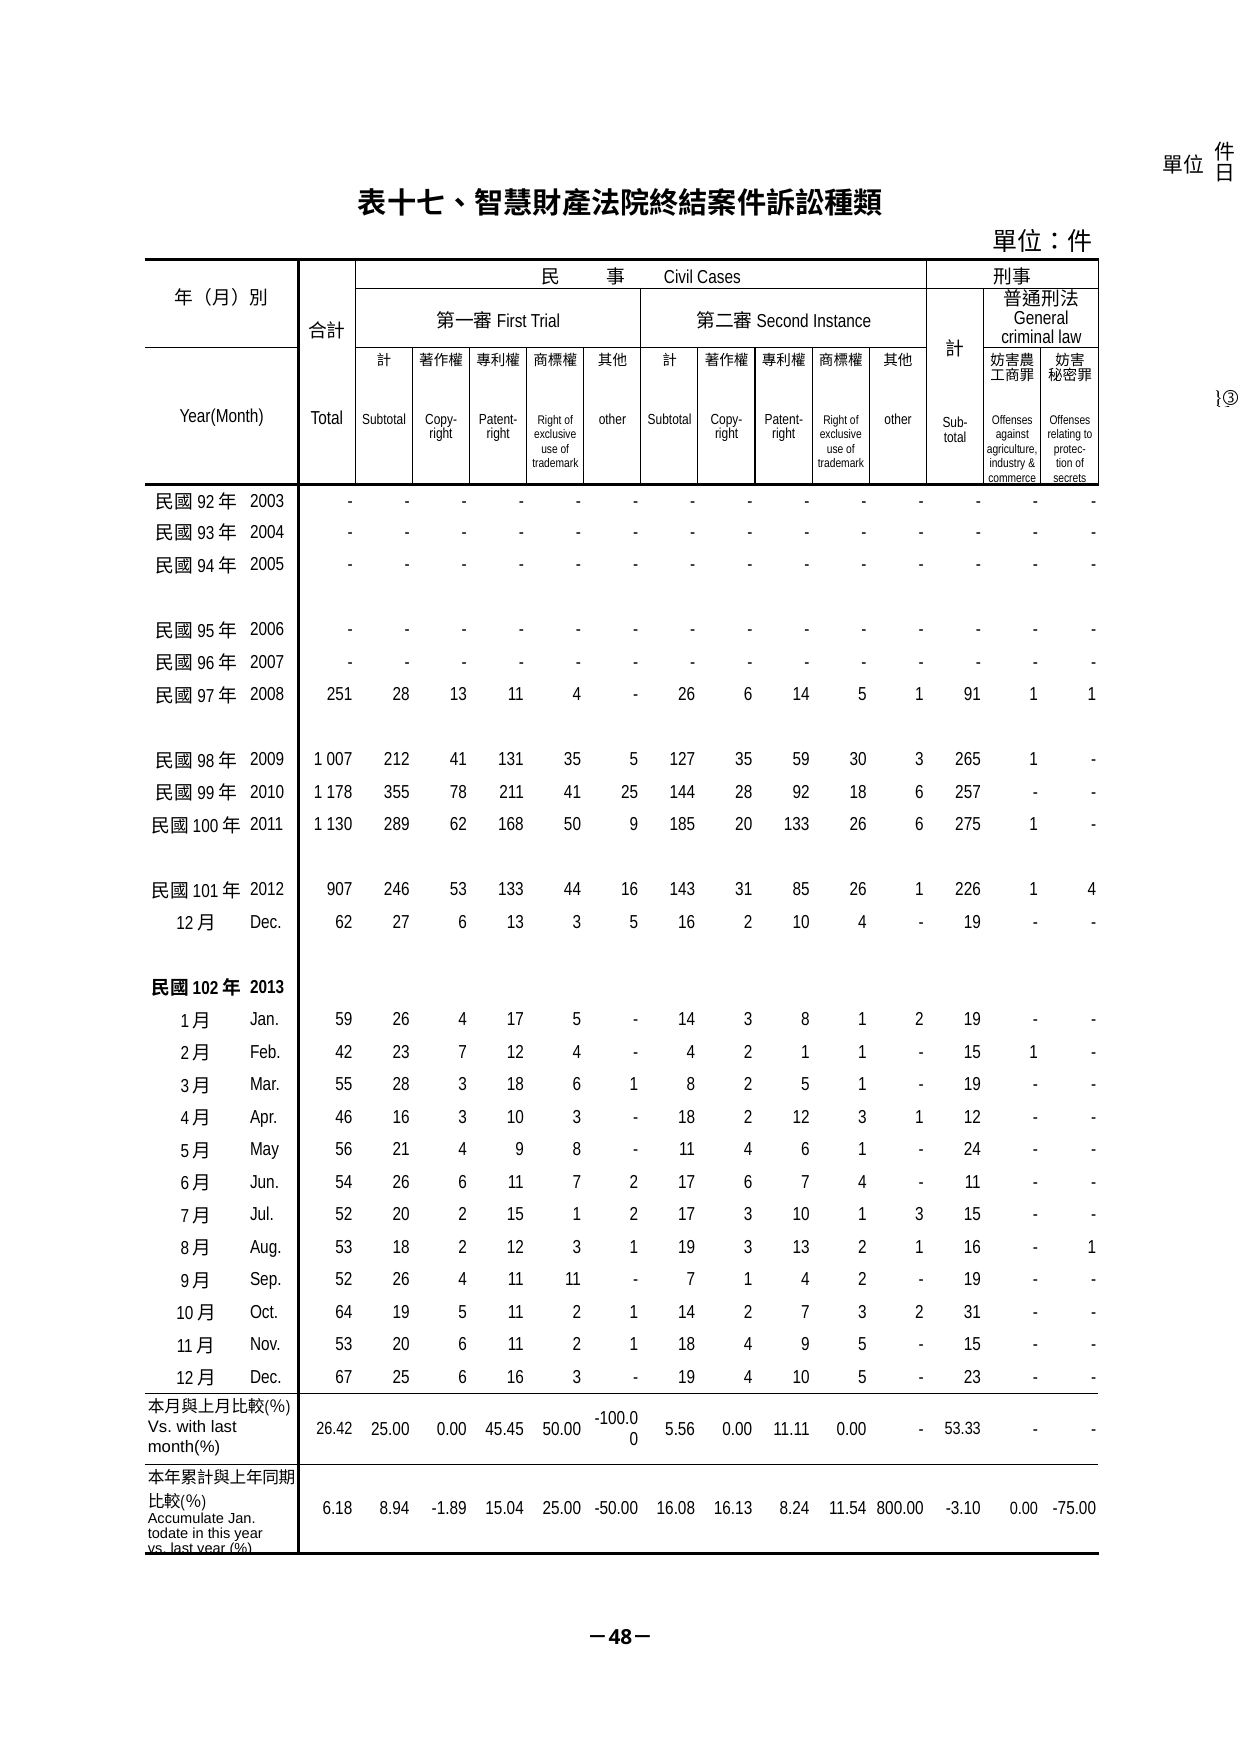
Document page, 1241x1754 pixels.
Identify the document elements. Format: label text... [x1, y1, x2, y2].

table_cell 7 [755, 1165, 812, 1198]
table_cell 6 [412, 905, 469, 938]
table_cell - [412, 515, 469, 548]
table_cell 15 [926, 1035, 983, 1068]
table_cell - [926, 645, 983, 678]
table_cell [926, 710, 983, 743]
table_cell 2 [812, 1263, 869, 1295]
table_cell 2005 [247, 548, 297, 580]
table_cell 16 [469, 1360, 526, 1393]
table_cell 4 [812, 1165, 869, 1198]
table_cell 5.56 [641, 1394, 698, 1463]
table_cell - [698, 515, 755, 548]
table_cell -3.10 [926, 1465, 983, 1552]
table_cell 16 [584, 873, 641, 905]
table_cell 12月 [145, 1360, 247, 1393]
table_cell 59 [755, 743, 812, 775]
table_cell 11 [469, 1263, 526, 1295]
table_cell 4 [412, 1263, 469, 1295]
table_cell 3 [698, 1003, 755, 1035]
table_cell 1 007 [300, 743, 355, 775]
table_cell 9 [755, 1328, 812, 1360]
table_cell 14 [755, 678, 812, 710]
table_cell 26 [641, 678, 698, 710]
table_cell [412, 840, 469, 873]
table_cell [812, 840, 869, 873]
table_cell 2月 [145, 1035, 247, 1068]
table_cell - [1041, 1100, 1099, 1133]
table_cell 15 [926, 1198, 983, 1230]
table_cell 2009 [247, 743, 297, 775]
table_cell - [1041, 1263, 1099, 1295]
table_cell [145, 938, 247, 970]
table_cell 5 [812, 1360, 869, 1393]
table_cell -50.00 [584, 1465, 641, 1552]
table_cell 民國 92年 [145, 486, 247, 515]
table_cell 1 [984, 678, 1041, 710]
table_cell 10 [755, 1360, 812, 1393]
table_cell [698, 580, 755, 613]
table_cell 133 [469, 873, 526, 905]
table_cell 1 [984, 873, 1041, 905]
table_cell - [869, 1328, 926, 1360]
table_cell 2 [412, 1230, 469, 1263]
table_cell [145, 840, 247, 873]
table_cell - [869, 1263, 926, 1295]
table_cell [755, 970, 812, 1003]
table_cell 專利權 Patent- right [756, 348, 812, 483]
table_header 年（月）別 [1215, 383, 1240, 407]
table_cell - [984, 775, 1041, 808]
table_header 民 事 Civil Cases [356, 261, 926, 288]
table_cell 第二審 Second Instance [641, 289, 926, 347]
table_cell [412, 938, 469, 970]
table_cell 8 [526, 1133, 583, 1165]
table_cell - [1041, 515, 1099, 548]
table_cell 4 [698, 1328, 755, 1360]
table_cell - [584, 1263, 641, 1295]
table_cell 6 [869, 775, 926, 808]
table_cell 144 [641, 775, 698, 808]
table_cell - [584, 1133, 641, 1165]
table_cell 10 [755, 1198, 812, 1230]
table_cell - [755, 486, 812, 515]
table_cell 6 [412, 1328, 469, 1360]
table_cell - [412, 613, 469, 645]
table_cell [641, 970, 698, 1003]
table_cell [641, 840, 698, 873]
table_cell Aug. [247, 1230, 297, 1263]
table_cell 1 [584, 1328, 641, 1360]
table_cell 6.18 [300, 1465, 355, 1552]
table_cell 2 [526, 1295, 583, 1328]
table_cell [469, 710, 526, 743]
table_cell 28 [698, 775, 755, 808]
table_cell 53 [412, 873, 469, 905]
table_cell 7 [412, 1035, 469, 1068]
table_cell Mar. [247, 1068, 297, 1100]
table_cell 民國101年 [145, 873, 247, 905]
table_cell [984, 840, 1041, 873]
table_cell 17 [469, 1003, 526, 1035]
table_cell 15 [469, 1198, 526, 1230]
table_cell - [1041, 1198, 1099, 1230]
table_cell 4 [1041, 873, 1099, 905]
table_cell [641, 938, 698, 970]
table_cell - [926, 486, 983, 515]
table_cell 20 [698, 808, 755, 840]
table_cell 2 [698, 1035, 755, 1068]
table_cell 4 [698, 1360, 755, 1393]
table_cell 5 [584, 905, 641, 938]
table_cell 3 [812, 1100, 869, 1133]
table_cell 19 [926, 1068, 983, 1100]
table_cell 10 [755, 905, 812, 938]
table_cell - [412, 486, 469, 515]
table_cell 12 [926, 1100, 983, 1133]
table_cell 92 [755, 775, 812, 808]
table_cell 168 [469, 808, 526, 840]
table_cell - [812, 515, 869, 548]
table_cell 2 [698, 1068, 755, 1100]
table_cell 1 [698, 1263, 755, 1295]
table_cell 800.00 [869, 1465, 926, 1552]
table_cell 1 [584, 1068, 641, 1100]
table_cell - [984, 1360, 1041, 1393]
table_cell 30 [812, 743, 869, 775]
table_cell 16.08 [641, 1465, 698, 1552]
table_cell - [812, 486, 869, 515]
table_cell 12 [469, 1230, 526, 1263]
table_cell [469, 840, 526, 873]
table_cell 62 [300, 905, 355, 938]
table_cell 3 [698, 1198, 755, 1230]
table_cell [926, 938, 983, 970]
table_cell 18 [641, 1328, 698, 1360]
table_cell [300, 710, 355, 743]
table_header 刑事 [927, 261, 1098, 288]
table_cell 143 [641, 873, 698, 905]
table_cell 31 [698, 873, 755, 905]
table_cell 25 [355, 1360, 412, 1393]
table_cell - [584, 515, 641, 548]
table_cell - [584, 486, 641, 515]
table_cell [926, 970, 983, 1003]
table_cell 9 [469, 1133, 526, 1165]
table_cell 18 [641, 1100, 698, 1133]
table_cell - [300, 515, 355, 548]
table_cell 19 [926, 1003, 983, 1035]
table_cell 3 [869, 743, 926, 775]
table_cell [869, 970, 926, 1003]
table_cell 2007 [247, 645, 297, 678]
table_cell - [1041, 548, 1099, 580]
table_cell 257 [926, 775, 983, 808]
table_cell - [1041, 1328, 1099, 1360]
table_cell 275 [926, 808, 983, 840]
table_cell [145, 710, 247, 743]
table_cell - [984, 1068, 1041, 1100]
table_cell - [412, 645, 469, 678]
table_cell 0.00 [412, 1394, 469, 1463]
table_cell - [869, 1360, 926, 1393]
table_cell - [869, 486, 926, 515]
table_cell [247, 580, 297, 613]
table_cell [355, 710, 412, 743]
table_cell 24 [926, 1133, 983, 1165]
table_cell 133 [755, 808, 812, 840]
table_cell Jun. [247, 1165, 297, 1198]
table_cell 2 [812, 1230, 869, 1263]
table_cell 13 [755, 1230, 812, 1263]
table_cell 商標權 Right of exclusive use of trademark [527, 348, 583, 483]
table_cell 5月 [145, 1133, 247, 1165]
table_cell [812, 710, 869, 743]
table_cell 11 [469, 678, 526, 710]
table_cell [869, 938, 926, 970]
table_cell [755, 840, 812, 873]
table_cell 15.04 [469, 1465, 526, 1552]
table_cell 11 [526, 1263, 583, 1295]
table_cell Year(Month) [145, 348, 297, 483]
table_cell 1 [984, 808, 1041, 840]
table_cell 4 [526, 1035, 583, 1068]
table_cell 50.00 [526, 1394, 583, 1463]
table_cell 民國 99年 [145, 775, 247, 808]
table_cell 2012 [247, 873, 297, 905]
table_cell - [412, 548, 469, 580]
table_cell [584, 938, 641, 970]
table_cell 41 [526, 775, 583, 808]
table_cell 31 [926, 1295, 983, 1328]
table_cell 20 [355, 1198, 412, 1230]
table_header 年（月）別 [145, 261, 297, 347]
table_cell 1月 [145, 1003, 247, 1035]
table_cell [812, 580, 869, 613]
table_cell 8.94 [355, 1465, 412, 1552]
table_cell 6月 [145, 1165, 247, 1198]
table_cell 56 [300, 1133, 355, 1165]
table_cell - [869, 1394, 926, 1463]
table_cell 11 [469, 1328, 526, 1360]
table_cell 265 [926, 743, 983, 775]
table_cell - [584, 548, 641, 580]
table_cell Apr. [247, 1100, 297, 1133]
table_cell 15 [926, 1328, 983, 1360]
table_cell 27 [355, 905, 412, 938]
table_cell - [869, 1133, 926, 1165]
table_cell 民國 98年 [145, 743, 247, 775]
table_cell 2013 [247, 970, 297, 1003]
table_cell 其他 other [870, 348, 926, 483]
table_cell 21 [355, 1133, 412, 1165]
table_cell - [641, 613, 698, 645]
table_cell - [469, 515, 526, 548]
table_cell - [584, 1035, 641, 1068]
table_cell 計 Subtotal [356, 348, 412, 483]
table_cell - [869, 1035, 926, 1068]
table_cell 2 [698, 1100, 755, 1133]
table_cell [300, 938, 355, 970]
table_cell 5 [755, 1068, 812, 1100]
table_cell - [926, 548, 983, 580]
table_cell [526, 580, 583, 613]
text 件日 [1212, 141, 1240, 184]
table_cell 16 [355, 1100, 412, 1133]
table_cell - [812, 645, 869, 678]
table_cell 226 [926, 873, 983, 905]
table_cell 民國 97年 [145, 678, 247, 710]
table_cell 妨害 秘密罪 Offenses relating to protec- tion of secrets [1041, 348, 1098, 483]
table_cell 7月 [145, 1198, 247, 1230]
table_cell - [755, 613, 812, 645]
table_cell 10月 [145, 1295, 247, 1328]
table_cell - [698, 613, 755, 645]
table_cell 2 [584, 1165, 641, 1198]
table_cell 17 [641, 1165, 698, 1198]
table_cell Oct. [247, 1295, 297, 1328]
table_cell 1 [869, 1100, 926, 1133]
table_cell 18 [355, 1230, 412, 1263]
table_cell 計 Subtotal [641, 348, 697, 483]
table_cell 12月 [145, 905, 247, 938]
table_cell 53 [300, 1230, 355, 1263]
table_cell - [869, 1165, 926, 1198]
table_cell [412, 580, 469, 613]
table_cell 17 [641, 1198, 698, 1230]
table_cell - [1041, 808, 1099, 840]
table_cell [469, 580, 526, 613]
table_cell 212 [355, 743, 412, 775]
table_cell 6 [412, 1165, 469, 1198]
table_cell 55 [300, 1068, 355, 1100]
table_cell 1 [812, 1068, 869, 1100]
table_cell 45.45 [469, 1394, 526, 1463]
table_cell - [1041, 775, 1099, 808]
table_cell - [584, 1360, 641, 1393]
table_cell 民國 94年 [145, 548, 247, 580]
table_cell [755, 710, 812, 743]
table_cell 8.24 [755, 1465, 812, 1552]
table_cell - [1041, 645, 1099, 678]
table_cell 12 [469, 1035, 526, 1068]
table_cell 3 [526, 1360, 583, 1393]
table_cell 其他 other [584, 348, 640, 483]
table_cell May [247, 1133, 297, 1165]
table_cell - [1041, 1393, 1099, 1463]
table_cell [247, 710, 297, 743]
table_cell [412, 710, 469, 743]
table_cell 2006 [247, 613, 297, 645]
table_cell 5 [526, 1003, 583, 1035]
table_cell 211 [469, 775, 526, 808]
table_cell [641, 710, 698, 743]
table_cell [584, 710, 641, 743]
table_cell 20 [355, 1328, 412, 1360]
table_cell 4 [412, 1133, 469, 1165]
table_cell [698, 970, 755, 1003]
table_cell 46 [300, 1100, 355, 1133]
table_cell - [1041, 1295, 1099, 1328]
table_cell 14 [641, 1003, 698, 1035]
table_cell 9月 [145, 1263, 247, 1295]
table_cell 41 [412, 743, 469, 775]
table_cell [1041, 580, 1099, 613]
table_cell 19 [355, 1295, 412, 1328]
table_cell 1 [869, 873, 926, 905]
table_cell 26 [355, 1003, 412, 1035]
table_cell 1 [812, 1133, 869, 1165]
table_cell 26 [812, 873, 869, 905]
table_cell 185 [641, 808, 698, 840]
table_cell - [984, 548, 1041, 580]
table_cell - [584, 645, 641, 678]
table_cell 13 [412, 678, 469, 710]
table_cell - [869, 613, 926, 645]
table_cell 2003 [247, 486, 297, 515]
table_cell 11月 [145, 1328, 247, 1360]
table_cell [984, 580, 1041, 613]
table_cell [1041, 938, 1099, 970]
table_cell 1 [812, 1035, 869, 1068]
table_cell - [355, 486, 412, 515]
table_cell - [984, 1133, 1041, 1165]
text 單位： [1162, 148, 1212, 173]
table_cell - [1041, 1068, 1099, 1100]
table_cell [355, 580, 412, 613]
table_cell [869, 840, 926, 873]
table_cell - [698, 645, 755, 678]
table_cell 3 [412, 1100, 469, 1133]
table_cell 19 [926, 1263, 983, 1295]
table_cell 8 [755, 1003, 812, 1035]
table_cell [355, 938, 412, 970]
table_cell 1 [812, 1198, 869, 1230]
table_cell - [812, 613, 869, 645]
table_cell 19 [641, 1360, 698, 1393]
table_cell 2008 [247, 678, 297, 710]
table_cell 2 [698, 1295, 755, 1328]
table_cell 1 [755, 1035, 812, 1068]
table_cell 28 [355, 678, 412, 710]
table_cell 2 [412, 1198, 469, 1230]
table_cell - [869, 548, 926, 580]
table_cell Dec. [247, 905, 297, 938]
table_cell - [584, 1100, 641, 1133]
table_cell 28 [355, 1068, 412, 1100]
table_cell [926, 840, 983, 873]
table_cell 44 [526, 873, 583, 905]
table_cell - [469, 613, 526, 645]
table_cell - [526, 645, 583, 678]
table_cell 1 [984, 1035, 1041, 1068]
table_cell 2 [869, 1003, 926, 1035]
table_cell Jul. [247, 1198, 297, 1230]
table_cell - [355, 613, 412, 645]
table_cell 第一審 First Trial [356, 289, 640, 347]
table_cell 6 [698, 1165, 755, 1198]
table_cell 52 [300, 1263, 355, 1295]
table_cell - [584, 1003, 641, 1035]
table_cell 4月 [145, 1100, 247, 1133]
table_cell 1 130 [300, 808, 355, 840]
table_cell 4 [755, 1263, 812, 1295]
table_cell Feb. [247, 1035, 297, 1068]
table_cell [247, 938, 297, 970]
table_cell - [1041, 1035, 1099, 1068]
table_cell [1041, 970, 1099, 1003]
table_cell 1 [869, 678, 926, 710]
table_cell 民國 95年 [145, 613, 247, 645]
table_cell 26 [812, 808, 869, 840]
table_cell 4 [698, 1133, 755, 1165]
table_cell 6 [412, 1360, 469, 1393]
table_cell - [869, 645, 926, 678]
table_cell 2 [869, 1295, 926, 1328]
table_cell 4 [641, 1035, 698, 1068]
table_cell 1 [1041, 678, 1099, 710]
table_cell 5 [584, 743, 641, 775]
table_cell 85 [755, 873, 812, 905]
table_cell -100.00 [584, 1394, 641, 1463]
text 表十七、智慧財產法院終結案件訴訟種類 [1162, 173, 1212, 181]
table_cell 127 [641, 743, 698, 775]
table_cell 1 [584, 1295, 641, 1328]
table_cell - [355, 645, 412, 678]
table_cell [869, 580, 926, 613]
table_cell [247, 840, 297, 873]
table_cell 5 [412, 1295, 469, 1328]
table_cell - [641, 486, 698, 515]
table_cell 3 [812, 1295, 869, 1328]
table_cell - [1041, 613, 1099, 645]
table_cell 67 [300, 1360, 355, 1393]
table_cell - [755, 515, 812, 548]
table_cell 商標權 Right of exclusive use of trademark [813, 348, 869, 483]
table_cell - [984, 1003, 1041, 1035]
text 表十七、智慧財產法院終結案件訴訟種類 [148, 183, 1092, 221]
table_cell 本年累計與上年同期比較(％) Accumulate Jan. todate in this year vs. last year (%) [145, 1465, 297, 1552]
table_cell - [300, 486, 355, 515]
table_cell [641, 580, 698, 613]
table_cell Jan. [247, 1003, 297, 1035]
table_cell 59 [300, 1003, 355, 1035]
table_cell 19 [641, 1230, 698, 1263]
table_cell Sep. [247, 1263, 297, 1295]
table_cell - [526, 515, 583, 548]
table_cell 4 [526, 678, 583, 710]
table_cell - [641, 515, 698, 548]
table_cell Nov. [247, 1328, 297, 1360]
table_cell [355, 840, 412, 873]
table_cell 民國100年 [145, 808, 247, 840]
table_cell [812, 970, 869, 1003]
table_cell 2011 [247, 808, 297, 840]
table_cell [412, 970, 469, 1003]
table_cell 1 [526, 1198, 583, 1230]
table_cell 18 [812, 775, 869, 808]
table_cell - [984, 645, 1041, 678]
table_cell [984, 938, 1041, 970]
table_cell [526, 840, 583, 873]
table_cell 計 Sub- total [927, 289, 983, 483]
table_cell 16 [641, 905, 698, 938]
table_cell 26 [355, 1263, 412, 1295]
table_cell 3 [526, 1230, 583, 1263]
table_cell 1 [984, 743, 1041, 775]
table_cell [526, 970, 583, 1003]
table_cell - [984, 1328, 1041, 1360]
table_cell 131 [469, 743, 526, 775]
table_cell - [984, 1295, 1041, 1328]
table_cell [584, 580, 641, 613]
table_cell 6 [755, 1133, 812, 1165]
table_cell - [984, 1100, 1041, 1133]
table_cell [300, 580, 355, 613]
table_cell 著作權 Copy- right [413, 348, 469, 483]
table_cell 11 [641, 1133, 698, 1165]
table_cell - [812, 548, 869, 580]
table_cell [584, 840, 641, 873]
table_cell - [755, 548, 812, 580]
table_cell [469, 938, 526, 970]
table_cell 5 [812, 678, 869, 710]
table_cell 民國 93年 [145, 515, 247, 548]
table_cell - [1041, 743, 1099, 775]
table_cell - [926, 613, 983, 645]
table_cell 7 [755, 1295, 812, 1328]
table_cell 8月 [145, 1230, 247, 1263]
table_cell 7 [641, 1263, 698, 1295]
table_cell -75.00 [1041, 1464, 1099, 1552]
table_cell - [698, 486, 755, 515]
table_cell 62 [412, 808, 469, 840]
table_cell 19 [926, 905, 983, 938]
table_cell - [526, 613, 583, 645]
table_cell 2004 [247, 515, 297, 548]
table_cell 6 [526, 1068, 583, 1100]
table_cell [755, 580, 812, 613]
table_cell 本月與上月比較(％) Vs. with last month(%) [145, 1394, 297, 1463]
table_cell 25.00 [355, 1394, 412, 1463]
table_cell 0.00 [698, 1394, 755, 1463]
table_cell 25 [584, 775, 641, 808]
text 單位：件 [148, 221, 1092, 258]
table_cell [145, 580, 247, 613]
table_cell [755, 938, 812, 970]
table_cell [698, 710, 755, 743]
table_cell - [1041, 486, 1099, 515]
table_cell 355 [355, 775, 412, 808]
table_cell - [1041, 1003, 1099, 1035]
table_cell 11.54 [812, 1465, 869, 1552]
table_cell 26.42 [300, 1394, 355, 1463]
table_cell - [984, 1165, 1041, 1198]
table_cell 2 [698, 905, 755, 938]
table_cell 289 [355, 808, 412, 840]
table_cell [469, 970, 526, 1003]
table_cell 907 [300, 873, 355, 905]
table_cell 0.00 [812, 1394, 869, 1463]
table_cell - [300, 645, 355, 678]
table_cell 2010 [247, 775, 297, 808]
table_cell 1 [584, 1230, 641, 1263]
table_cell [984, 970, 1041, 1003]
table_cell 23 [355, 1035, 412, 1068]
table_cell - [984, 1198, 1041, 1230]
table_cell - [984, 905, 1041, 938]
table_cell [698, 938, 755, 970]
table_cell - [984, 613, 1041, 645]
table_cell 26 [355, 1165, 412, 1198]
table_cell 53.33 [926, 1394, 983, 1463]
table_cell [869, 710, 926, 743]
table_cell [926, 580, 983, 613]
table_cell 3月 [145, 1068, 247, 1100]
table_cell 16 [926, 1230, 983, 1263]
table_cell [1041, 840, 1099, 873]
table_cell 18 [469, 1068, 526, 1100]
table_cell - [869, 515, 926, 548]
table_cell - [300, 613, 355, 645]
table_cell - [984, 1230, 1041, 1263]
table_cell 42 [300, 1035, 355, 1068]
table_cell 1 [1041, 1230, 1099, 1263]
table_cell [526, 938, 583, 970]
table_cell - [469, 486, 526, 515]
table_cell - [1041, 1133, 1099, 1165]
table_cell 1 [869, 1230, 926, 1263]
table_cell 13 [469, 905, 526, 938]
table_cell - [584, 613, 641, 645]
table_cell 50 [526, 808, 583, 840]
table_cell - [641, 548, 698, 580]
table_cell 5 [812, 1328, 869, 1360]
table_cell [984, 710, 1041, 743]
table_cell - [355, 548, 412, 580]
table_cell - [526, 486, 583, 515]
table_cell - [698, 548, 755, 580]
table_cell - [584, 678, 641, 710]
table_cell 1 [812, 1003, 869, 1035]
table_cell [584, 970, 641, 1003]
table_cell 251 [300, 678, 355, 710]
table_cell 3 [412, 1068, 469, 1100]
table_cell [698, 840, 755, 873]
table_cell [812, 938, 869, 970]
table_cell - [1041, 1165, 1099, 1198]
table_cell 11 [469, 1295, 526, 1328]
table_cell 民國 96年 [145, 645, 247, 678]
table_cell - [984, 1263, 1041, 1295]
table_cell 專利權 Patent- right [470, 348, 526, 483]
table_cell 14 [641, 1295, 698, 1328]
table_cell 著作權 Copy- right [698, 348, 754, 483]
table_cell [300, 970, 355, 1003]
table_cell 246 [355, 873, 412, 905]
table_cell - [526, 548, 583, 580]
table_cell 3 [869, 1198, 926, 1230]
table_cell 1 178 [300, 775, 355, 808]
table_cell 10 [469, 1100, 526, 1133]
table_cell 91 [926, 678, 983, 710]
table_header 合計 Total [300, 261, 355, 483]
table_cell 35 [698, 743, 755, 775]
table_cell - [469, 645, 526, 678]
table_cell 7 [526, 1165, 583, 1198]
table_cell - [755, 645, 812, 678]
table_cell [1041, 710, 1099, 743]
table_cell 9 [584, 808, 641, 840]
table_cell - [926, 515, 983, 548]
table_cell 6 [698, 678, 755, 710]
table_cell 4 [812, 905, 869, 938]
table_cell 16.13 [698, 1465, 755, 1552]
table_cell -1.89 [412, 1465, 469, 1552]
table_cell 23 [926, 1360, 983, 1393]
table_cell - [1041, 905, 1099, 938]
table_cell 25.00 [526, 1465, 583, 1552]
table_cell [300, 840, 355, 873]
table_cell 78 [412, 775, 469, 808]
table_cell 0.00 [984, 1465, 1041, 1552]
table_cell 12 [755, 1100, 812, 1133]
table_cell - [1041, 1360, 1099, 1393]
table_cell 35 [526, 743, 583, 775]
table_cell 54 [300, 1165, 355, 1198]
table_cell 11.11 [755, 1394, 812, 1463]
table_cell Dec. [247, 1360, 297, 1393]
table_cell 3 [526, 1100, 583, 1133]
table_cell 2 [584, 1198, 641, 1230]
table_cell - [984, 1394, 1041, 1463]
table_cell - [300, 548, 355, 580]
table_cell 8 [641, 1068, 698, 1100]
table_cell 11 [926, 1165, 983, 1198]
table_cell 6 [869, 808, 926, 840]
table_cell 妨害農 工商罪 Offenses against agriculture, industry & commerce [984, 348, 1040, 483]
table_cell 普通刑法 General criminal law [984, 289, 1098, 347]
table_cell - [984, 486, 1041, 515]
table_cell - [641, 645, 698, 678]
table_cell 4 [412, 1003, 469, 1035]
table_cell - [469, 548, 526, 580]
table_cell - [869, 905, 926, 938]
table_cell - [869, 1068, 926, 1100]
table_cell 52 [300, 1198, 355, 1230]
table_cell [355, 970, 412, 1003]
table_cell 11 [469, 1165, 526, 1198]
table_cell 53 [300, 1328, 355, 1360]
table_cell 64 [300, 1295, 355, 1328]
table_cell 2 [526, 1328, 583, 1360]
table_cell 民國102年 [145, 970, 247, 1003]
table_cell 3 [698, 1230, 755, 1263]
table_cell - [355, 515, 412, 548]
table_cell [526, 710, 583, 743]
table_cell - [984, 515, 1041, 548]
table_cell 3 [526, 905, 583, 938]
